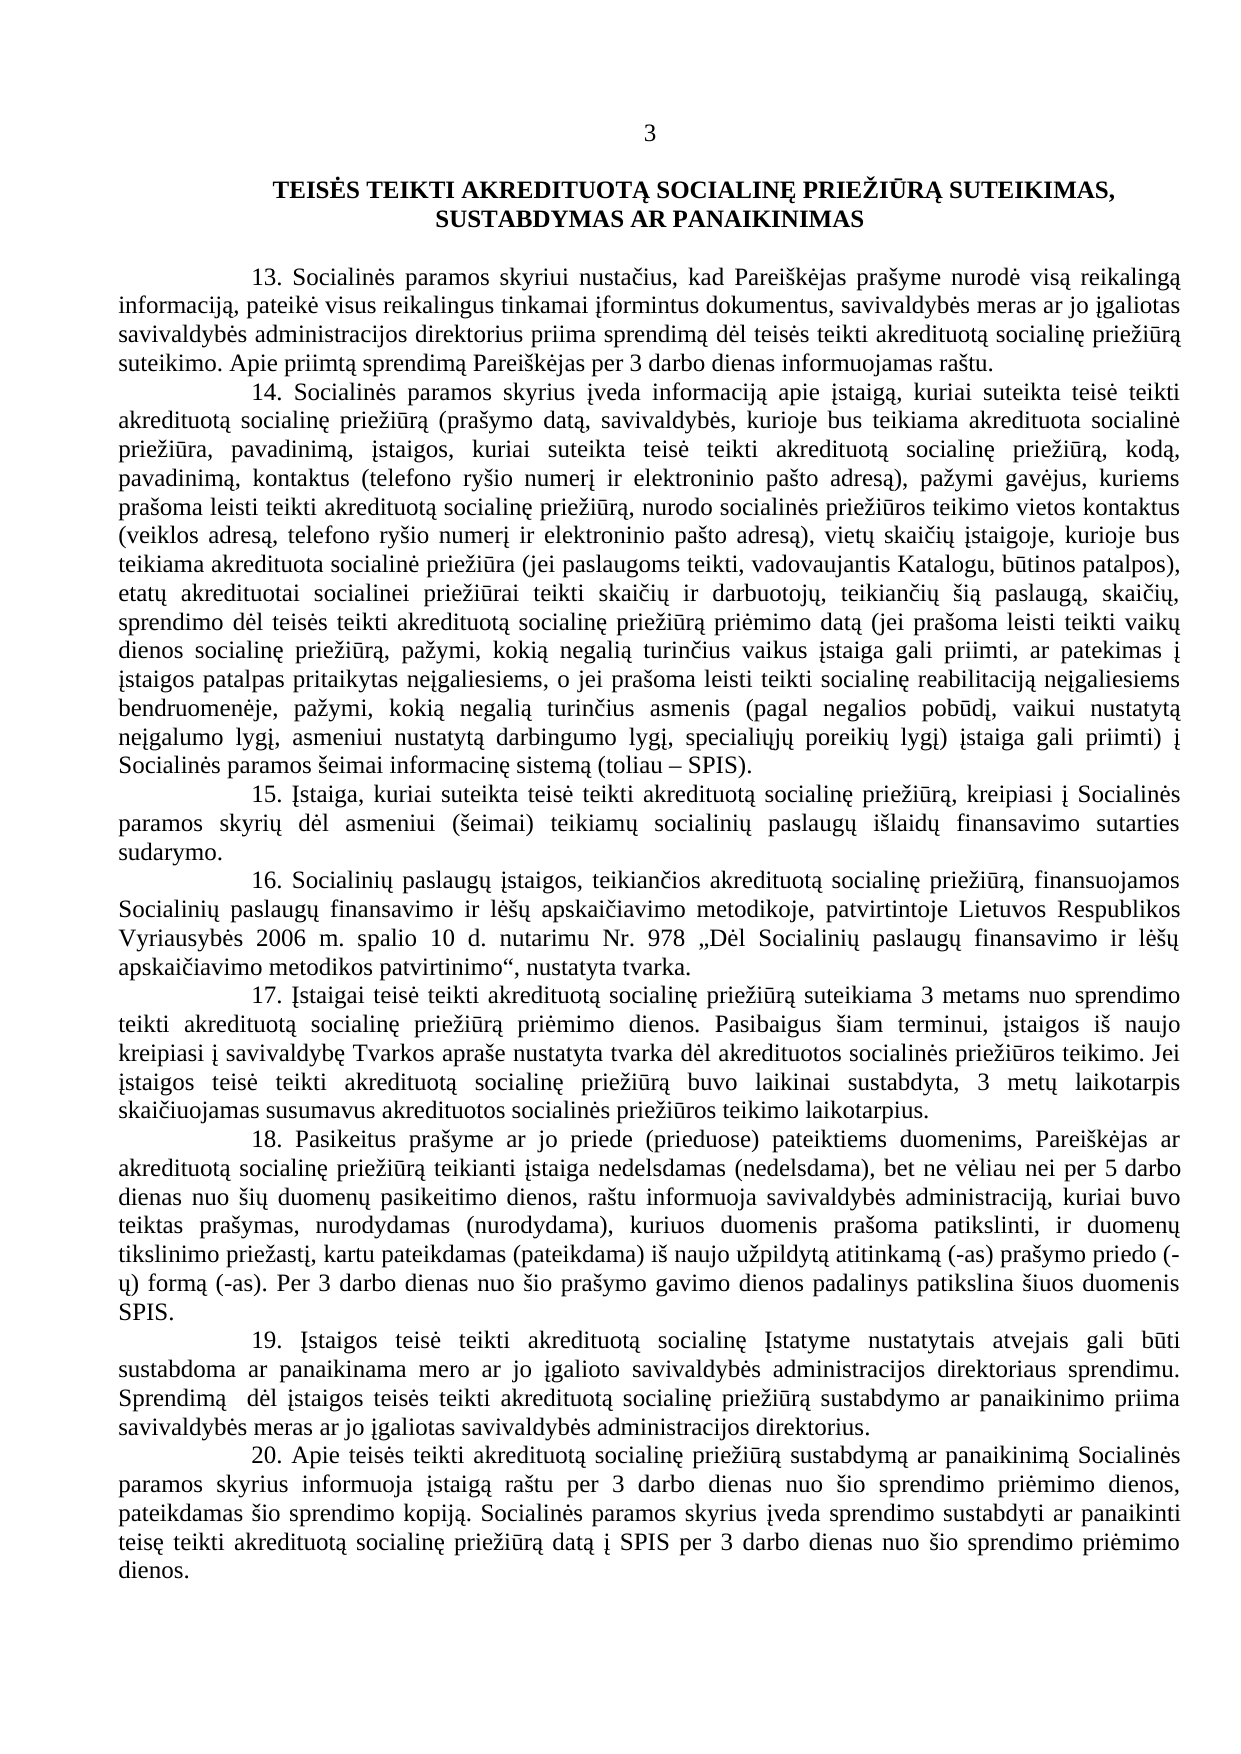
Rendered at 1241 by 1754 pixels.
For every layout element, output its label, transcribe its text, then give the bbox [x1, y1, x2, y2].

text 13. Socialinės paramos skyriui nustačius, kad Pareiškėjas prašyme nurodė visą reikalingą informaciją, pateikė visus reikalingus tinkamai įformintus dokumentus, savivaldybės meras ar jo įgaliotas savivaldybės administracijos direktorius priima sprendimą dėl teisės teikti akredituotą socialinę priežiūrą suteikimo. Apie priimtą sprendimą Pareiškėjas per 3 darbo dienas informuojamas raštu. [118, 262, 1181, 377]
text 19. Įstaigos teisė teikti akredituotą socialinę Įstatyme nustatytais atvejais gali būti sustabdoma ar panaikinama mero ar jo įgalioto savivaldybės administracijos direktoriaus sprendimu. Sprendimą dėl įstaigos teisės teikti akredituotą socialinę priežiūrą sustabdymo ar panaikinimo priima savivaldybės meras ar jo įgaliotas savivaldybės administracijos direktorius. [118, 1326, 1181, 1441]
text 20. Apie teisės teikti akredituotą socialinę priežiūrą sustabdymą ar panaikinimą Socialinės paramos skyrius informuoja įstaigą raštu per 3 darbo dienas nuo šio sprendimo priėmimo dienos, pateikdamas šio sprendimo kopiją. Socialinės paramos skyrius įveda sprendimo sustabdyti ar panaikinti teisę teikti akredituotą socialinę priežiūrą datą į SPIS per 3 darbo dienas nuo šio sprendimo priėmimo dienos. [118, 1441, 1181, 1584]
text 17. Įstaigai teisė teikti akredituotą socialinę priežiūrą suteikiama 3 metams nuo sprendimo teikti akredituotą socialinę priežiūrą priėmimo dienos. Pasibaigus šiam terminui, įstaigos iš naujo kreipiasi į savivaldybę Tvarkos apraše nustatyta tvarka dėl akredituotos socialinės priežiūros teikimo. Jei įstaigos teisė teikti akredituotą socialinę priežiūrą buvo laikinai sustabdyta, 3 metų laikotarpis skaičiuojamas susumavus akredituotos socialinės priežiūros teikimo laikotarpius. [118, 981, 1181, 1124]
text 18. Pasikeitus prašyme ar jo priede (prieduose) pateiktiems duomenims, Pareiškėjas ar akredituotą socialinę priežiūrą teikianti įstaiga nedelsdamas (nedelsdama), bet ne vėliau nei per 5 darbo dienas nuo šių duomenų pasikeitimo dienos, raštu informuoja savivaldybės administraciją, kuriai buvo teiktas prašymas, nurodydamas (nurodydama), kuriuos duomenis prašoma patikslinti, ir duomenų tikslinimo priežastį, kartu pateikdamas (pateikdama) iš naujo užpildytą atitinkamą (-as) prašymo priedo (-ų) formą (-as). Per 3 darbo dienas nuo šio prašymo gavimo dienos padalinys patikslina šiuos duomenis SPIS. [118, 1124, 1181, 1326]
text 16. Socialinių paslaugų įstaigos, teikiančios akredituotą socialinę priežiūrą, finansuojamos Socialinių paslaugų finansavimo ir lėšų apskaičiavimo metodikoje, patvirtintoje Lietuvos Respublikos Vyriausybės 2006 m. spalio 10 d. nutarimu Nr. 978 „Dėl Socialinių paslaugų finansavimo ir lėšų apskaičiavimo metodikos patvirtinimo“, nustatyta tvarka. [118, 866, 1181, 981]
text 14. Socialinės paramos skyrius įveda informaciją apie įstaigą, kuriai suteikta teisė teikti akredituotą socialinę priežiūrą (prašymo datą, savivaldybės, kurioje bus teikiama akredituota socialinė priežiūra, pavadinimą, įstaigos, kuriai suteikta teisė teikti akredituotą socialinę priežiūrą, kodą, pavadinimą, kontaktus (telefono ryšio numerį ir elektroninio pašto adresą), pažymi gavėjus, kuriems prašoma leisti teikti akredituotą socialinę priežiūrą, nurodo socialinės priežiūros teikimo vietos kontaktus (veiklos adresą, telefono ryšio numerį ir elektroninio pašto adresą), vietų skaičių įstaigoje, kurioje bus teikiama akredituota socialinė priežiūra (jei paslaugoms teikti, vadovaujantis Katalogu, būtinos patalpos), etatų akredituotai socialinei priežiūrai teikti skaičių ir darbuotojų, teikiančių šią paslaugą, skaičių, sprendimo dėl teisės teikti akredituotą socialinę priežiūrą priėmimo datą (jei prašoma leisti teikti vaikų dienos socialinę priežiūrą, pažymi, kokią negalią turinčius vaikus įstaiga gali priimti, ar patekimas į įstaigos patalpas pritaikytas neįgaliesiems, o jei prašoma leisti teikti socialinę reabilitaciją neįgaliesiems bendruomenėje, pažymi, kokią negalią turinčius asmenis (pagal negalios pobūdį, vaikui nustatytą neįgalumo lygį, asmeniui nustatytą darbingumo lygį, specialiųjų poreikių lygį) įstaiga gali priimti) į Socialinės paramos šeimai informacinę sistemą (toliau – SPIS). [118, 377, 1181, 779]
text 15. Įstaiga, kuriai suteikta teisė teikti akredituotą socialinę priežiūrą, kreipiasi į Socialinės paramos skyrių dėl asmeniui (šeimai) teikiamų socialinių paslaugų išlaidų finansavimo sutarties sudarymo. [118, 779, 1181, 866]
text TEISĖS TEIKTI AKREDITUOTĄ SOCIALINĘ PRIEŽIŪRĄ SUTEIKIMAS, SUSTABDYMAS AR PANAIKINIMAS [118, 176, 1181, 233]
